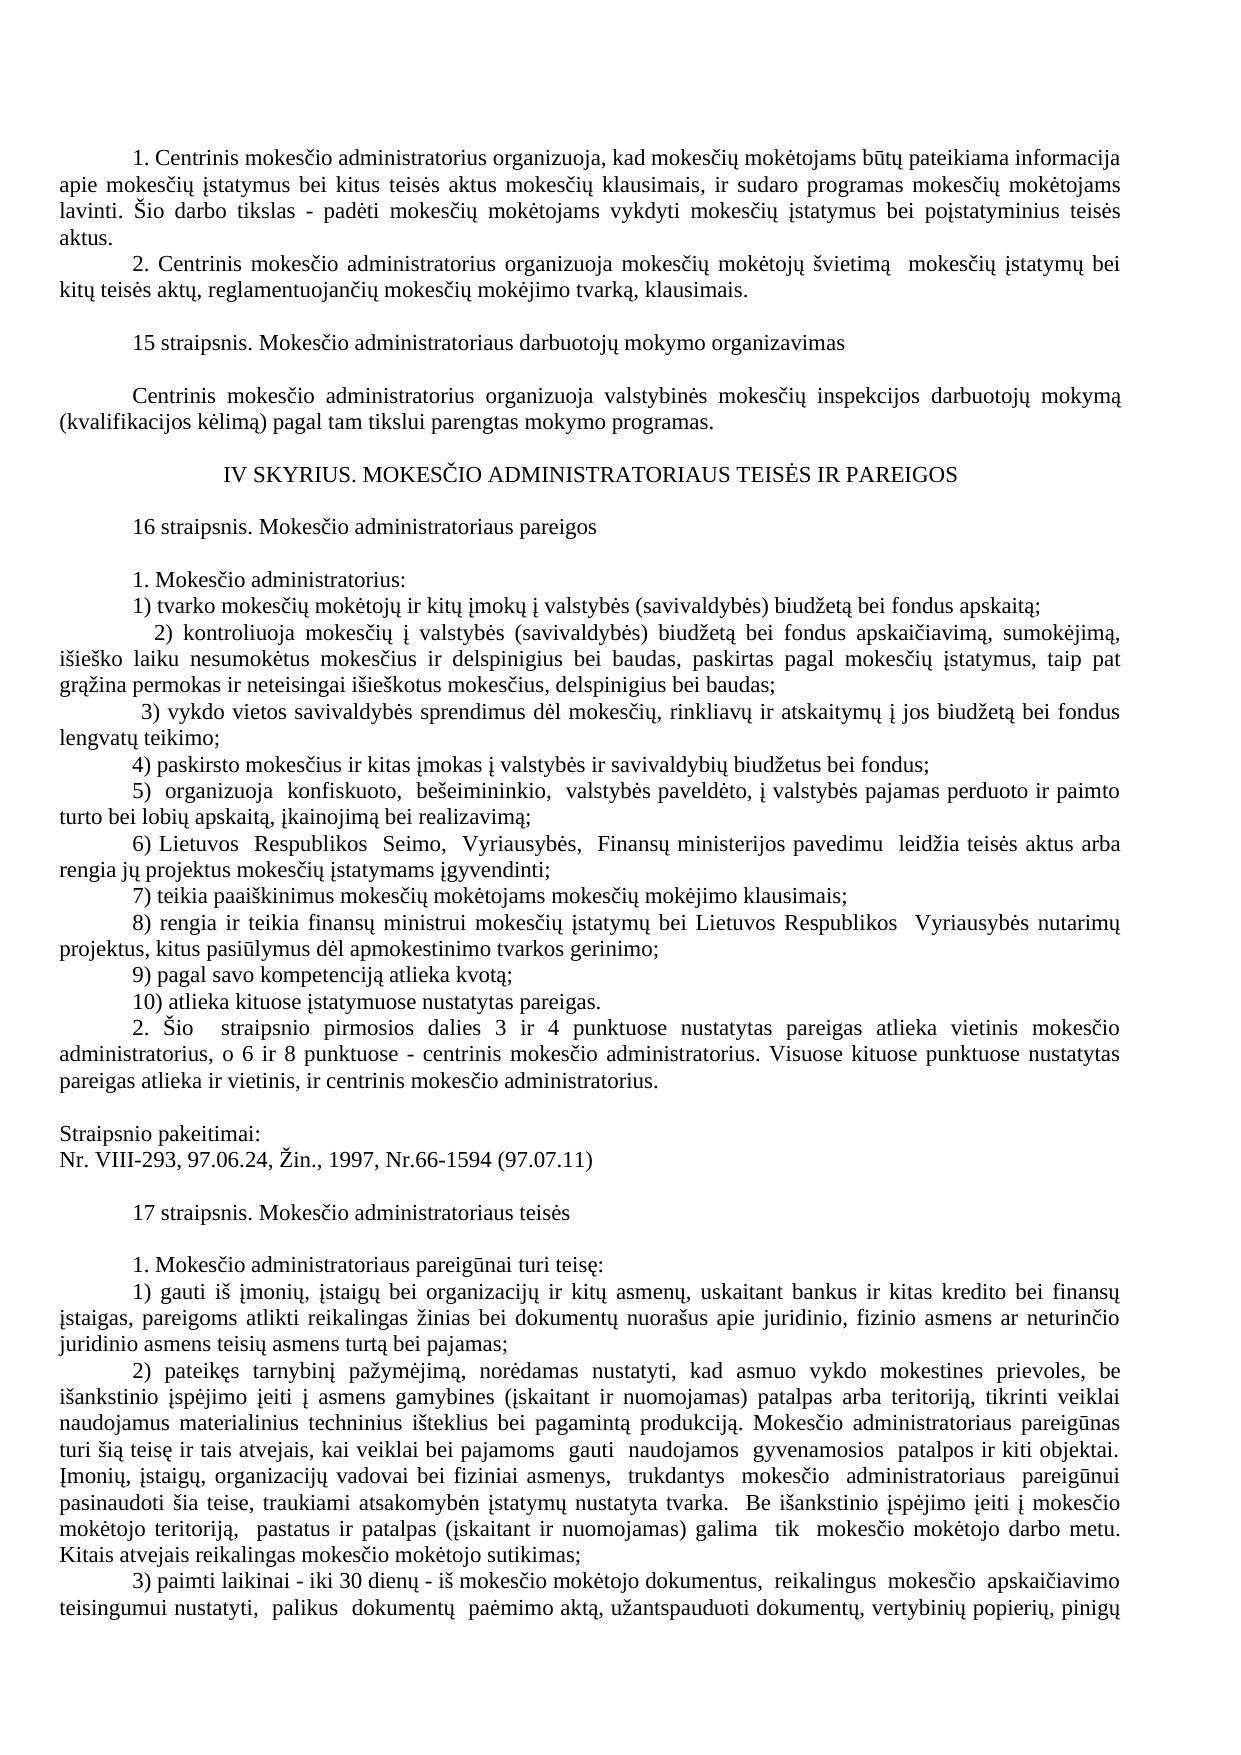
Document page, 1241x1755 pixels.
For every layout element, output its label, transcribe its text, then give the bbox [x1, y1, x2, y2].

text 2) pateikęs tarnybinį pažymėjimą, norėdamas nustatyti, kad asmuo vykdo mokestines prievoles, be išankstinio įspėjimo įeiti į asmens gamybines (įskaitant ir nuomojamas) patalpas arba teritoriją, tikrinti veiklai naudojamus materialinius techninius išteklius bei pagamintą produkciją. Mokesčio administratoriaus pareigūnas turi šią teisę ir tais atvejais, kai veiklai bei pajamoms gauti naudojamos gyvenamosios patalpos ir kiti objektai. Įmonių, įstaigų, organizacijų vadovai bei fiziniai asmenys, trukdantys mokesčio administratoriaus pareigūnui pasinaudoti šia teise, traukiami atsakomybėn įstatymų nustatyta tvarka. Be išankstinio įspėjimo įeiti į mokesčio mokėtojo teritoriją, pastatus ir patalpas (įskaitant ir nuomojamas) galima tik mokesčio mokėtojo darbo metu. Kitais atvejais reikalingas mokesčio mokėtojo sutikimas; [59, 1357, 1122, 1568]
text 1. Mokesčio administratoriaus pareigūnai turi teisę: [59, 1251, 1122, 1278]
text 7) teikia paaiškinimus mokesčių mokėtojams mokesčių mokėjimo klausimais; [59, 882, 1122, 909]
text 1. Centrinis mokesčio administratorius organizuoja, kad mokesčių mokėtojams būtų pateikiama informacija apie mokesčių įstatymus bei kitus teisės aktus mokesčių klausimais, ir sudaro programas mokesčių mokėtojams lavinti. Šio darbo tikslas - padėti mokesčių mokėtojams vykdyti mokesčių įstatymus bei poįstatyminius teisės aktus. [59, 144, 1122, 250]
text 8) rengia ir teikia finansų ministrui mokesčių įstatymų bei Lietuvos Respublikos Vyriausybės nutarimų projektus, kitus pasiūlymus dėl apmokestinimo tvarkos gerinimo; [59, 909, 1122, 961]
text 3) paimti laikinai - iki 30 dienų - iš mokesčio mokėtojo dokumentus, reikalingus mokesčio apskaičiavimo teisingumui nustatyti, palikus dokumentų paėmimo aktą, užantspauduoti dokumentų, vertybinių popierių, pinigų [59, 1568, 1122, 1620]
text Centrinis mokesčio administratorius organizuoja valstybinės mokesčių inspekcijos darbuotojų mokymą (kvalifikacijos kėlimą) pagal tam tikslui parengtas mokymo programas. [59, 382, 1122, 434]
text 1. Mokesčio administratorius: [59, 566, 1122, 592]
text 3) vykdo vietos savivaldybės sprendimus dėl mokesčių, rinkliavų ir atskaitymų į jos biudžetą bei fondus lengvatų teikimo; [59, 698, 1122, 751]
text 15 straipsnis. Mokesčio administratoriaus darbuotojų mokymo organizavimas [59, 329, 1122, 355]
text Straipsnio pakeitimai: [59, 1119, 1122, 1146]
text Nr. VIII-293, 97.06.24, Žin., 1997, Nr.66-1594 (97.07.11) [59, 1146, 1122, 1172]
text 6) Lietuvos Respublikos Seimo, Vyriausybės, Finansų ministerijos pavedimu leidžia teisės aktus arba rengia jų projektus mokesčių įstatymams įgyvendinti; [59, 830, 1122, 882]
text 2) kontroliuoja mokesčių į valstybės (savivaldybės) biudžetą bei fondus apskaičiavimą, sumokėjimą, išieško laiku nesumokėtus mokesčius ir delspinigius bei baudas, paskirtas pagal mokesčių įstatymus, taip pat grąžina permokas ir neteisingai išieškotus mokesčius, delspinigius bei baudas; [59, 619, 1122, 698]
text 2. Šio straipsnio pirmosios dalies 3 ir 4 punktuose nustatytas pareigas atlieka vietinis mokesčio administratorius, o 6 ir 8 punktuose - centrinis mokesčio administratorius. Visuose kituose punktuose nustatytas pareigas atlieka ir vietinis, ir centrinis mokesčio administratorius. [59, 1014, 1122, 1093]
text 1) tvarko mokesčių mokėtojų ir kitų įmokų į valstybės (savivaldybės) biudžetą bei fondus apskaitą; [59, 592, 1122, 619]
text 2. Centrinis mokesčio administratorius organizuoja mokesčių mokėtojų švietimą mokesčių įstatymų bei kitų teisės aktų, reglamentuojančių mokesčių mokėjimo tvarką, klausimais. [59, 250, 1122, 303]
text 1) gauti iš įmonių, įstaigų bei organizacijų ir kitų asmenų, uskaitant bankus ir kitas kredito bei finansų įstaigas, pareigoms atlikti reikalingas žinias bei dokumentų nuorašus apie juridinio, fizinio asmens ar neturinčio juridinio asmens teisių asmens turtą bei pajamas; [59, 1278, 1122, 1357]
text 17 straipsnis. Mokesčio administratoriaus teisės [59, 1199, 1122, 1225]
text 10) atlieka kituose įstatymuose nustatytas pareigas. [59, 988, 1122, 1014]
text 9) pagal savo kompetenciją atlieka kvotą; [59, 961, 1122, 988]
text 4) paskirsto mokesčius ir kitas įmokas į valstybės ir savivaldybių biudžetus bei fondus; [59, 751, 1122, 777]
text 16 straipsnis. Mokesčio administratoriaus pareigos [59, 513, 1122, 540]
text IV SKYRIUS. MOKESČIO ADMINISTRATORIAUS TEISĖS IR PAREIGOS [59, 461, 1122, 487]
text 5) organizuoja konfiskuoto, bešeimininkio, valstybės paveldėto, į valstybės pajamas perduoto ir paimto turto bei lobių apskaitą, įkainojimą bei realizavimą; [59, 777, 1122, 830]
